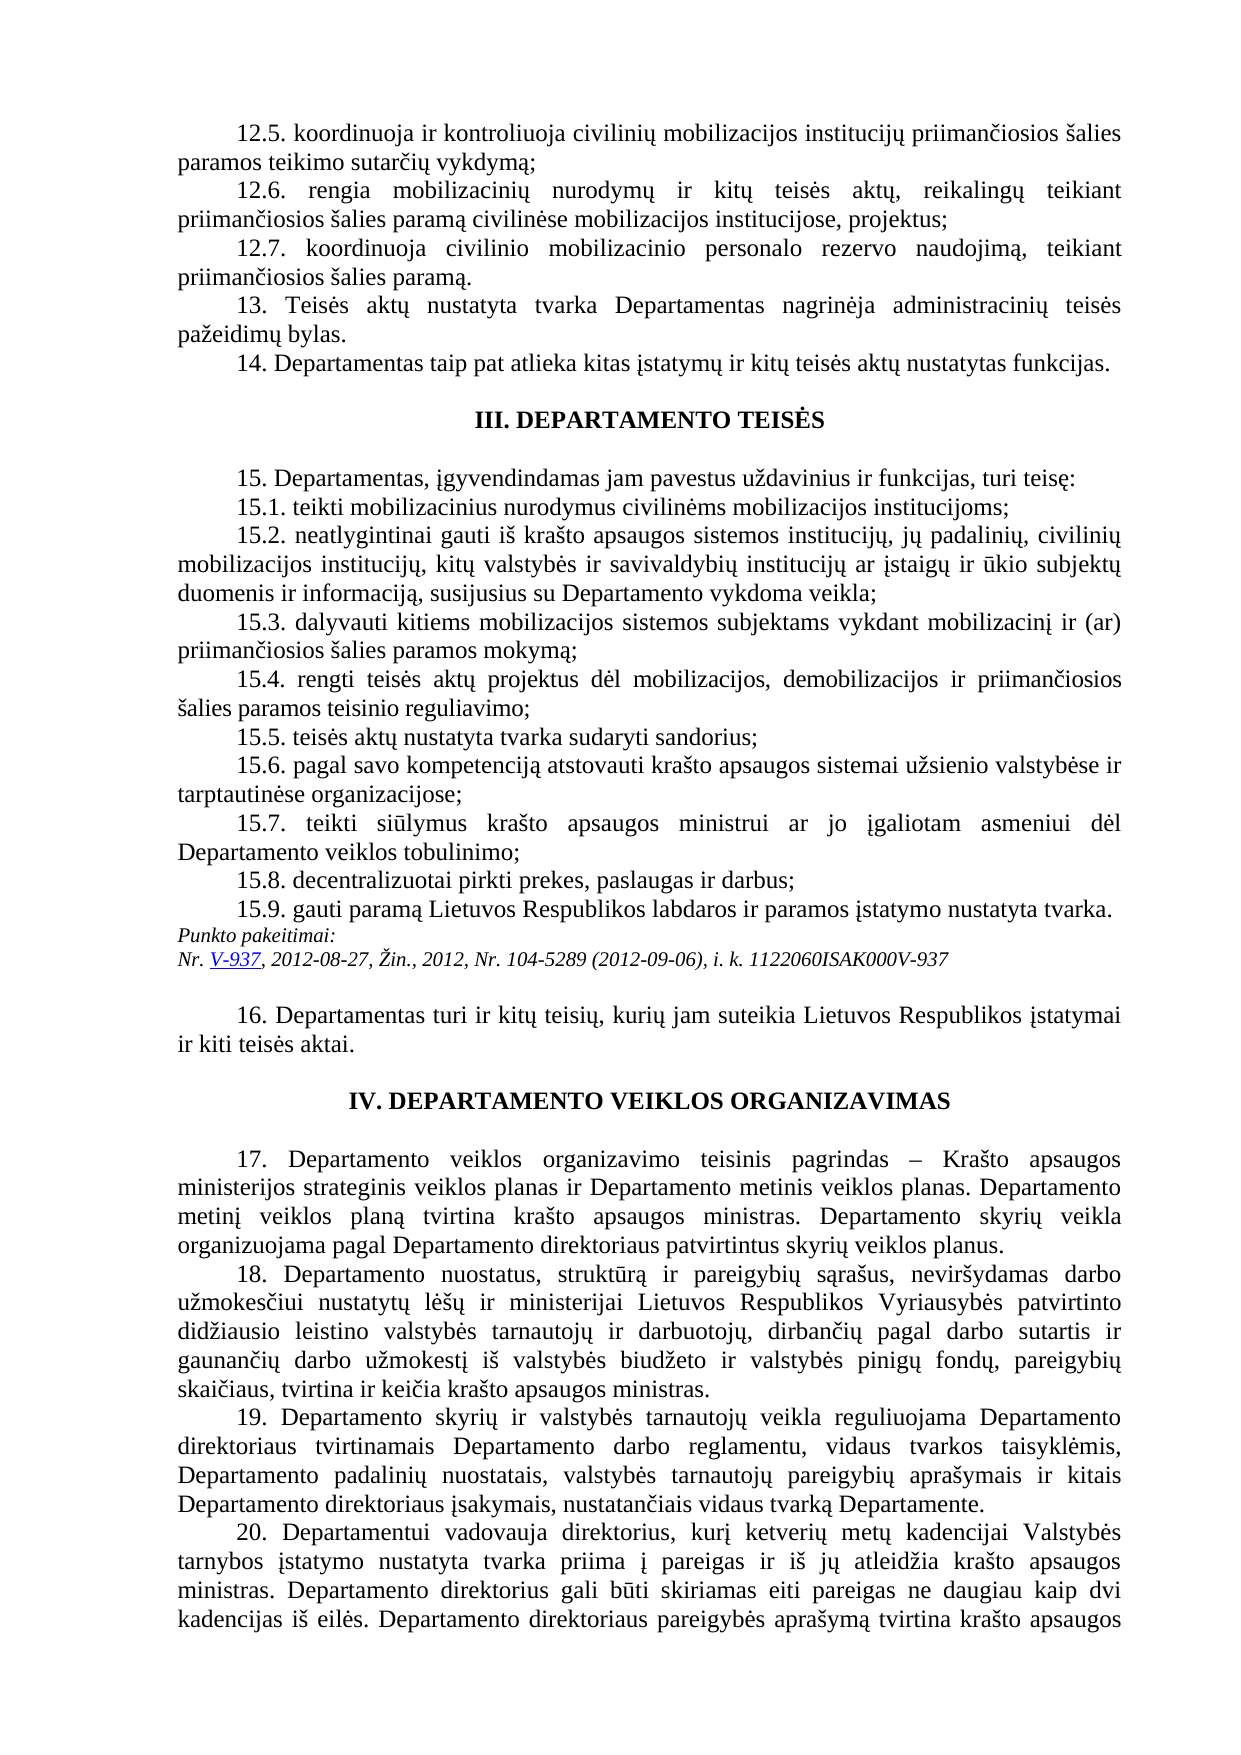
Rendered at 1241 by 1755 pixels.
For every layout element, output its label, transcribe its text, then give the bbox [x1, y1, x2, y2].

text 12.5. koordinuoja ir kontroliuoja civilinių mobilizacijos institucijų priimančiosios šalies paramos teikimo sutarčių vykdymą; [177, 118, 1122, 176]
text 19. Departamento skyrių ir valstybės tarnautojų veikla reguliuojama Departamento direktoriaus tvirtinamais Departamento darbo reglamentu, vidaus tvarkos taisyklėmis, Departamento padalinių nuostatais, valstybės tarnautojų pareigybių aprašymais ir kitais Departamento direktoriaus įsakymais, nustatančiais vidaus tvarką Departamente. [177, 1402, 1122, 1517]
text 14. Departamentas taip pat atlieka kitas įstatymų ir kitų teisės aktų nustatytas funkcijas. [177, 348, 1122, 377]
text 16. Departamentas turi ir kitų teisių, kurių jam suteikia Lietuvos Respublikos įstatymai ir kiti teisės aktai. [177, 1000, 1122, 1057]
text 18. Departamento nuostatus, struktūrą ir pareigybių sąrašus, neviršydamas darbo užmokesčiui nustatytų lėšų ir ministerijai Lietuvos Respublikos Vyriausybės patvirtinto didžiausio leistino valstybės tarnautojų ir darbuotojų, dirbančių pagal darbo sutartis ir gaunančių darbo užmokestį iš valstybės biudžeto ir valstybės pinigų fondų, pareigybių skaičiaus, tvirtina ir keičia krašto apsaugos ministras. [177, 1259, 1122, 1402]
text Punkto pakeitimai: [177, 923, 1122, 947]
text 15.1. teikti mobilizacinius nurodymus civilinėms mobilizacijos institucijoms; [177, 492, 1122, 521]
text 12.7. koordinuoja civilinio mobilizacinio personalo rezervo naudojimą, teikiant priimančiosios šalies paramą. [177, 233, 1122, 291]
text 13. Teisės aktų nustatyta tvarka Departamentas nagrinėja administracinių teisės pažeidimų bylas. [177, 291, 1122, 348]
text 15.4. rengti teisės aktų projektus dėl mobilizacijos, demobilizacijos ir priimančiosios šalies paramos teisinio reguliavimo; [177, 664, 1122, 722]
text Nr. V-937, 2012-08-27, Žin., 2012, Nr. 104-5289 (2012-09-06), i. k. 1122060ISAK000V-937 [177, 947, 1122, 971]
text 15.9. gauti paramą Lietuvos Respublikos labdaros ir paramos įstatymo nustatyta tvarka. [177, 894, 1122, 923]
text IV. DEPARTAMENTO VEIKLOS ORGANIZAVIMAS [177, 1086, 1122, 1115]
text 15. Departamentas, įgyvendindamas jam pavestus uždavinius ir funkcijas, turi teisę: [177, 463, 1122, 492]
text 15.8. decentralizuotai pirkti prekes, paslaugas ir darbus; [177, 866, 1122, 894]
text 15.7. teikti siūlymus krašto apsaugos ministrui ar jo įgaliotam asmeniui dėl Departamento veiklos tobulinimo; [177, 808, 1122, 866]
text 20. Departamentui vadovauja direktorius, kurį ketverių metų kadencijai Valstybės tarnybos įstatymo nustatyta tvarka priima į pareigas ir iš jų atleidžia krašto apsaugos ministras. Departamento direktorius gali būti skiriamas eiti pareigas ne daugiau kaip dvi kadencijas iš eilės. Departamento direktoriaus pareigybės aprašymą tvirtina krašto apsaugos [177, 1517, 1122, 1632]
text III. DEPARTAMENTO TEISĖS [177, 406, 1122, 434]
text 15.2. neatlygintinai gauti iš krašto apsaugos sistemos institucijų, jų padalinių, civilinių mobilizacijos institucijų, kitų valstybės ir savivaldybių institucijų ar įstaigų ir ūkio subjektų duomenis ir informaciją, susijusius su Departamento vykdoma veikla; [177, 521, 1122, 607]
text 15.3. dalyvauti kitiems mobilizacijos sistemos subjektams vykdant mobilizacinį ir (ar) priimančiosios šalies paramos mokymą; [177, 607, 1122, 664]
text 15.6. pagal savo kompetenciją atstovauti krašto apsaugos sistemai užsienio valstybėse ir tarptautinėse organizacijose; [177, 751, 1122, 808]
text 15.5. teisės aktų nustatyta tvarka sudaryti sandorius; [177, 722, 1122, 751]
text 12.6. rengia mobilizacinių nurodymų ir kitų teisės aktų, reikalingų teikiant priimančiosios šalies paramą civilinėse mobilizacijos institucijose, projektus; [177, 176, 1122, 233]
text 17. Departamento veiklos organizavimo teisinis pagrindas – Krašto apsaugos ministerijos strateginis veiklos planas ir Departamento metinis veiklos planas. Departamento metinį veiklos planą tvirtina krašto apsaugos ministras. Departamento skyrių veikla organizuojama pagal Departamento direktoriaus patvirtintus skyrių veiklos planus. [177, 1144, 1122, 1259]
